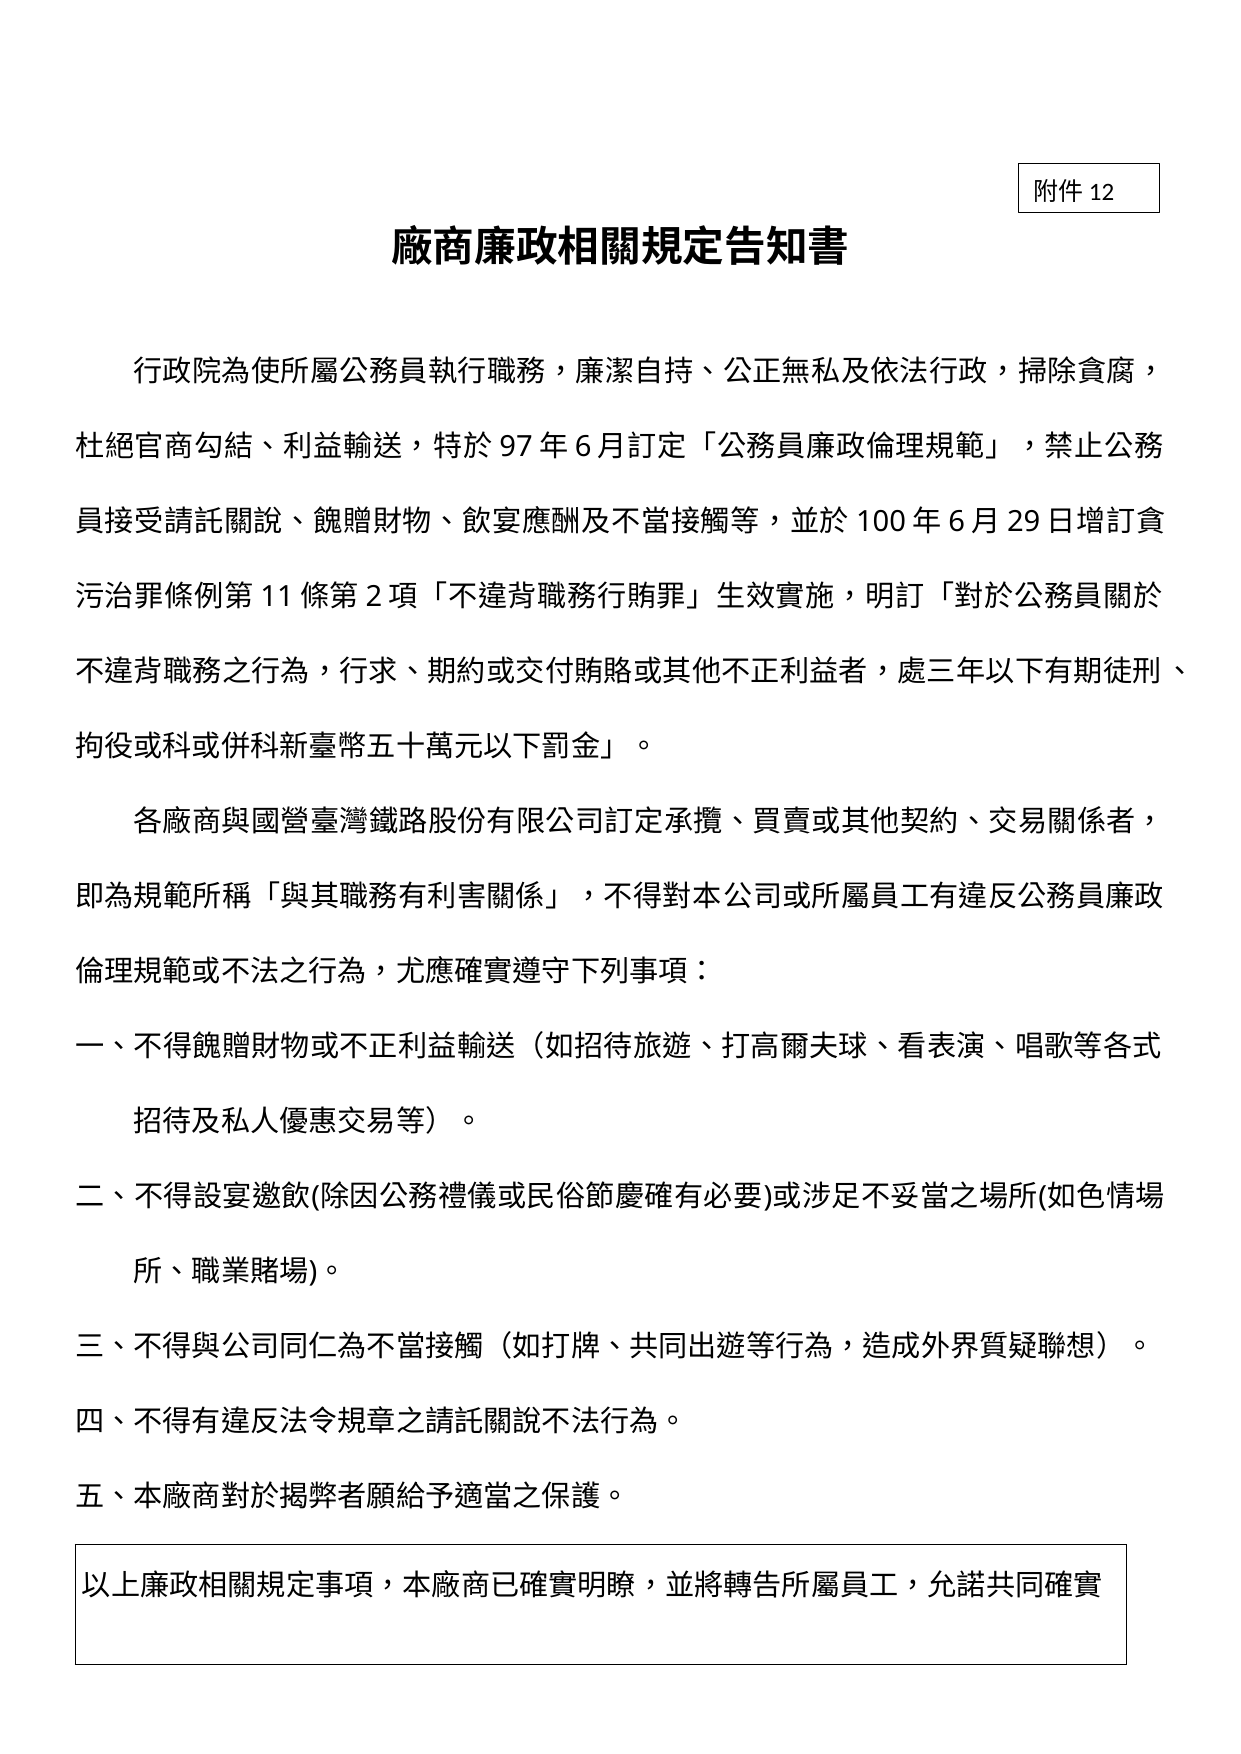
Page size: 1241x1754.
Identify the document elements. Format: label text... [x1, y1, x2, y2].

text 五、本廠商對於揭弊者願給予適當之保護。 [75, 1456, 1165, 1531]
text 三、不得與公司同仁為不當接觸（如打牌、共同出遊等行為，造成外界質疑聯想）。 [75, 1306, 1165, 1381]
table_header 以上廉政相關規定事項，本廠商已確實明瞭，並將轉告所屬員工，允諾共同確實 [76, 1545, 1126, 1663]
text 各廠商與國營臺灣鐵路股份有限公司訂定承攬、買賣或其他契約、交易關係者，即為規範所稱「與其職務有利害關係」，不得對本公司或所屬員工有違反公務員廉政倫理規範或不法之行為，尤應確實遵守下列事項： [75, 781, 1165, 1006]
text 四、不得有違反法令規章之請託關說不法行為。 [75, 1381, 1165, 1456]
text 行政院為使所屬公務員執行職務，廉潔自持、公正無私及依法行政，掃除貪腐，杜絕官商勾結、利益輸送，特於97年6月訂定「公務員廉政倫理規範」，禁止公務員接受請託關說、餽贈財物、飲宴應酬及不當接觸等，並於100年6月29日增訂貪污治罪條例第11條第2項「不違背職務行賄罪」生效實施，明訂「對於公務員關於不違背職務之行為，行求、期約或交付賄賂或其他不正利益者，處三年以下有期徒刑、拘役或科或併科新臺幣五十萬元以下罰金」。 [75, 331, 1165, 781]
text 二、不得設宴邀飲(除因公務禮儀或民俗節慶確有必要)或涉足不妥當之場所(如色情場所、職業賭場)。 [75, 1156, 1165, 1306]
text 一、不得餽贈財物或不正利益輸送（如招待旅遊、打高爾夫球、看表演、唱歌等各式招待及私人優惠交易等）。 [75, 1006, 1165, 1156]
text 廠商廉政相關規定告知書 [75, 206, 1165, 281]
text 附件12 [1034, 171, 1144, 205]
